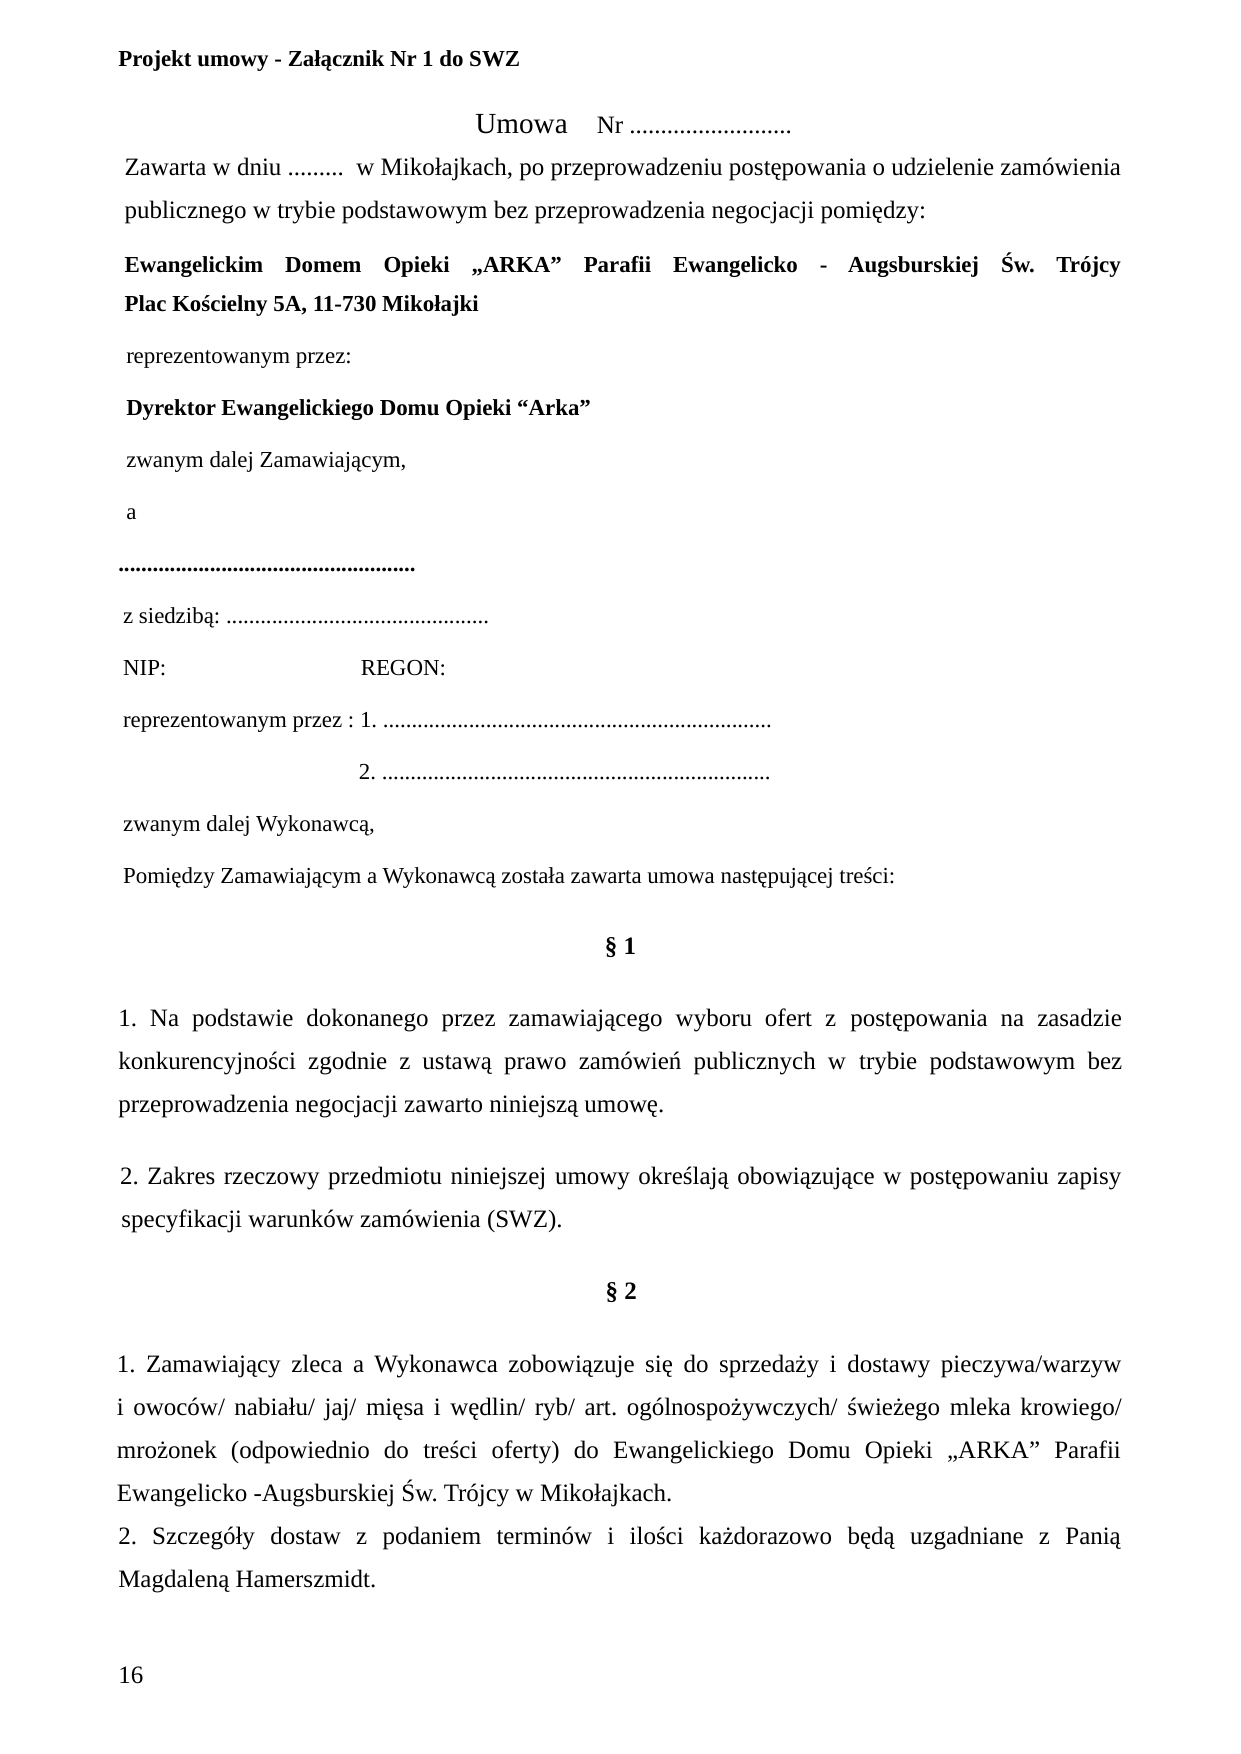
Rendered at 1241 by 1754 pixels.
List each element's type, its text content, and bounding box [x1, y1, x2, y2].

text zwanym dalej Wykonawcą, [123, 810, 1122, 836]
text 1. Zamawiający zleca a Wykonawca zobowiązuje się do sprzedaży i dostawy pieczywa/warzyw i owoców/ nabiału/ jaj/ mięsa i wędlin/ ryb/ art. ogólnospożywczych/ świeżego mleka krowiego/ mrożonek (odpowiednio do treści oferty) do Ewangelickiego Domu Opieki „ARKA” Parafii Ewangelicko -Augsburskiej Św. Trójcy w Mikołajkach. [117, 1349, 1122, 1507]
text Pomiędzy Zamawiającym a Wykonawcą została zawarta umowa następującej treści: [123, 862, 1122, 888]
text NIP: REGON: [123, 654, 1122, 681]
text 2. Szczegóły dostaw z podaniem terminów i ilości każdorazowo będą uzgadniane z Panią Magdaleną Hamerszmidt. [118, 1521, 1122, 1593]
text Zawarta w dniu ......... w Mikołajkach, po przeprowadzeniu postępowania o udzielenie zamówienia publicznego w trybie podstawowym bez przeprowadzenia negocjacji pomiędzy: [124, 152, 1122, 224]
text Projekt umowy - Załącznik Nr 1 do SWZ [118, 45, 1122, 72]
text 2. Zakres rzeczowy przedmiotu niniejszej umowy określają obowiązujące w postępowaniu zapisy specyfikacji warunków zamówienia (SWZ). [120, 1161, 1122, 1233]
text a [124, 498, 1122, 524]
text Ewangelickim Domem Opieki „ARKA” Parafii Ewangelicko - Augsburskiej Św. Trójcy Plac Kościelny 5A, 11-730 Mikołajki [124, 251, 1122, 317]
text reprezentowanym przez : 1. .................................................................... [123, 706, 1122, 732]
text reprezentowanym przez: [124, 342, 1122, 369]
text .................................................... [118, 550, 1122, 577]
text Dyrektor Ewangelickiego Domu Opieki “Arka” [124, 394, 1122, 421]
text 1. Na podstawie dokonanego przez zamawiającego wyboru ofert z postępowania na zasadzie konkurencyjności zgodnie z ustawą prawo zamówień publicznych w trybie podstawowym bez przeprowadzenia negocjacji zawarto niniejszą umowę. [118, 1003, 1122, 1118]
text Umowa Nr .......................... [145, 106, 1122, 139]
text § 1 [118, 931, 1122, 959]
text § 2 [120, 1276, 1122, 1305]
text 2. .................................................................... [123, 758, 1122, 784]
text zwanym dalej Zamawiającym, [124, 446, 1122, 473]
text z siedzibą: .............................................. [123, 602, 1122, 628]
